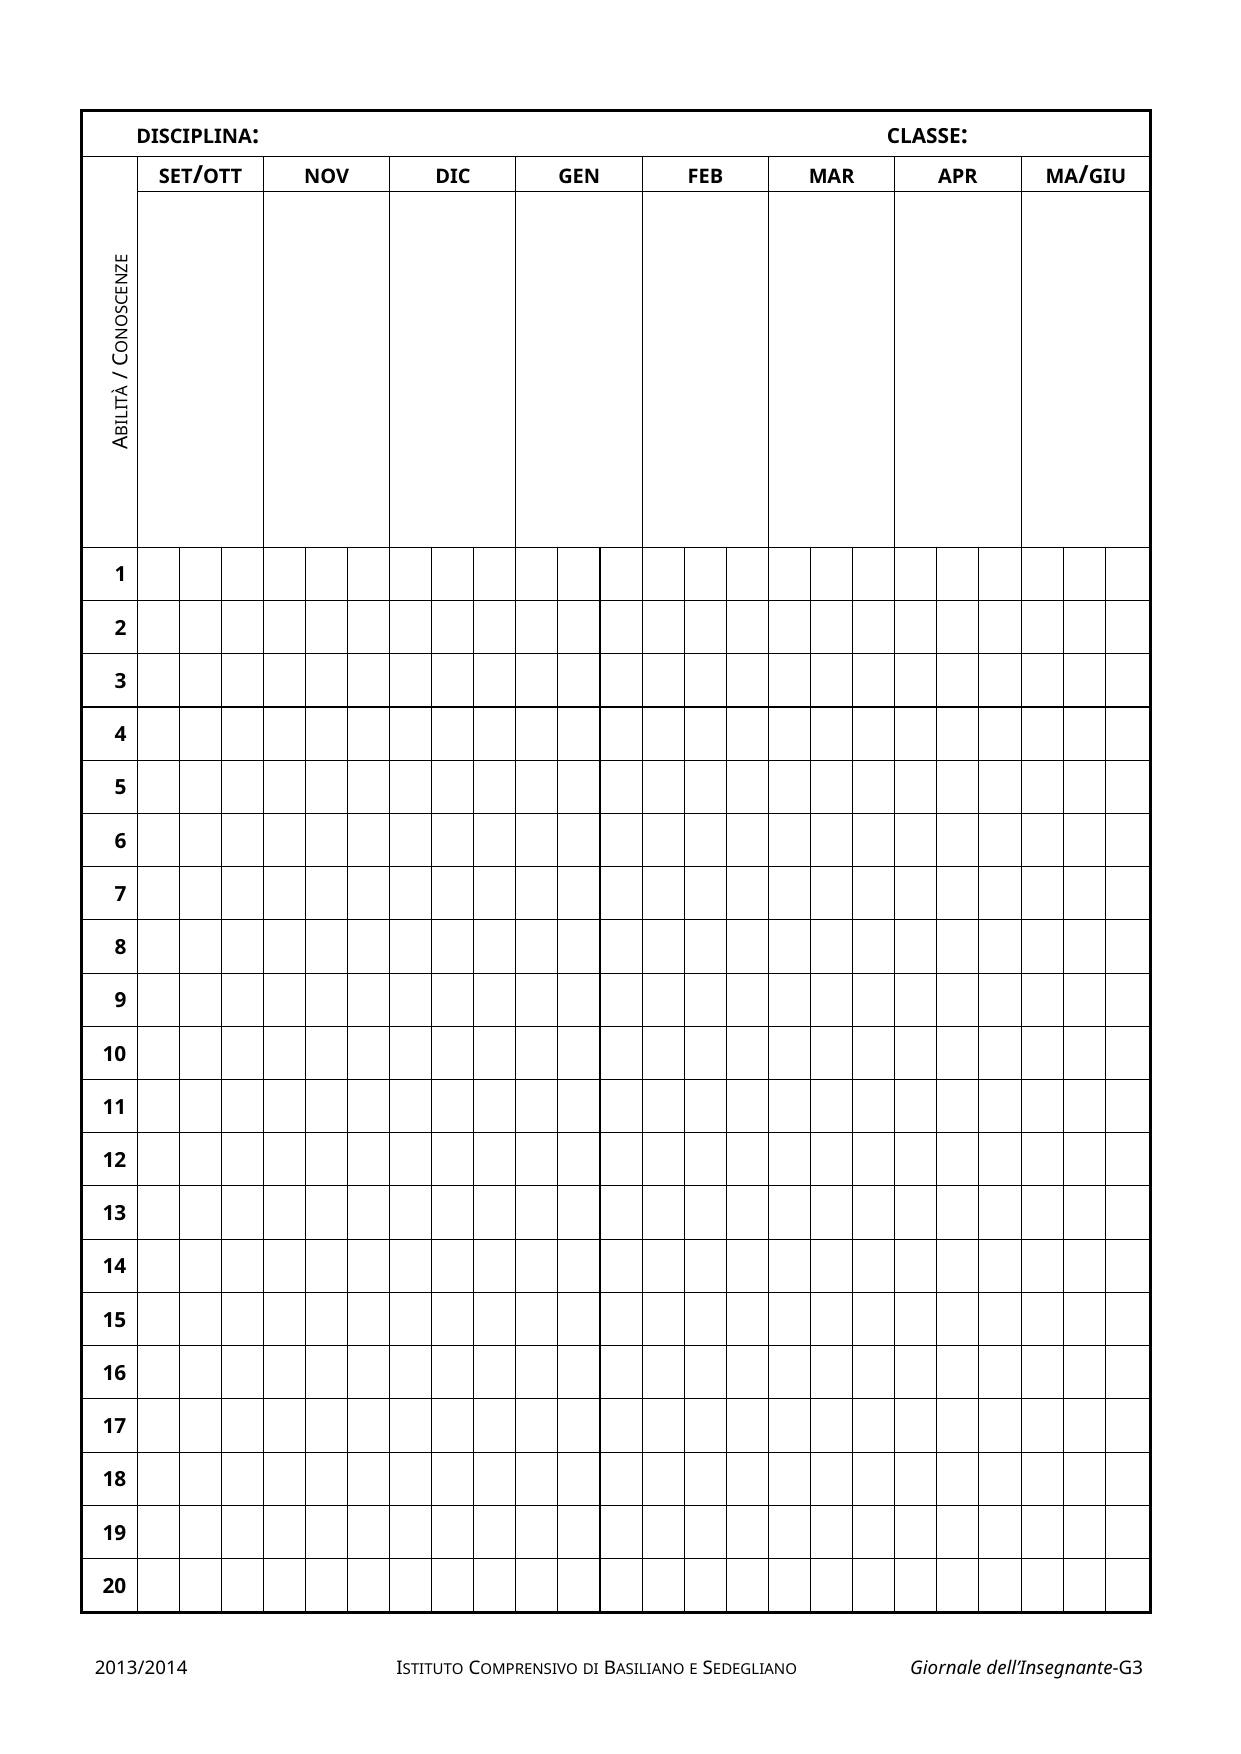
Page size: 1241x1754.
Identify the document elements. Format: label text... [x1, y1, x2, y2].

table_cell 11 [83, 1080, 137, 1132]
table_cell [643, 1080, 684, 1132]
table_cell 20 [83, 1559, 137, 1611]
table_cell [601, 654, 642, 706]
table_cell [180, 1453, 221, 1505]
table_cell [222, 1080, 263, 1132]
table_cell [222, 1186, 263, 1239]
table_cell [516, 867, 557, 919]
table_cell [643, 1133, 684, 1185]
table_cell [685, 761, 726, 813]
table_cell [727, 708, 768, 759]
table_cell [516, 814, 557, 866]
table_cell [558, 1133, 599, 1185]
table_cell [727, 974, 768, 1026]
table_cell [180, 974, 221, 1026]
table_cell [138, 1399, 179, 1452]
table_cell [853, 761, 894, 813]
table_cell [727, 1027, 768, 1079]
table_cell [180, 601, 221, 653]
table_cell [895, 1240, 936, 1292]
table_cell [474, 1293, 515, 1345]
table_cell [979, 601, 1021, 653]
table_cell [727, 654, 768, 706]
table_cell [474, 1080, 515, 1132]
table_cell [1022, 867, 1063, 919]
table_cell [180, 708, 221, 759]
table_cell [937, 920, 978, 972]
table_cell [348, 920, 389, 972]
table_cell [264, 974, 305, 1026]
table_cell [558, 1506, 599, 1558]
table_cell 15 [83, 1293, 137, 1345]
table_cell [853, 1559, 894, 1611]
table_cell [222, 761, 263, 813]
table_cell [138, 1240, 179, 1292]
table_cell [390, 920, 431, 972]
table_cell [180, 1293, 221, 1345]
table_cell [558, 1240, 599, 1292]
table_cell [685, 548, 726, 600]
table_cell [138, 708, 179, 759]
table_cell [685, 1080, 726, 1132]
table_cell [474, 708, 515, 759]
table_cell [348, 761, 389, 813]
table_cell [769, 1559, 810, 1611]
table_cell [306, 708, 347, 759]
table_cell [1064, 814, 1105, 866]
table_cell [432, 1027, 473, 1079]
table_cell [769, 920, 810, 972]
table_cell [685, 1240, 726, 1292]
table_cell [306, 1240, 347, 1292]
table_cell [348, 814, 389, 866]
table_cell [685, 1027, 726, 1079]
table_cell [811, 761, 852, 813]
table_cell [138, 1506, 179, 1558]
table_cell [937, 1186, 978, 1239]
table_cell [727, 1293, 768, 1345]
table_cell [811, 708, 852, 759]
table_cell [685, 867, 726, 919]
table_cell [432, 1293, 473, 1345]
table_cell [264, 1346, 305, 1398]
table_cell [979, 654, 1021, 706]
table_cell [432, 1453, 473, 1505]
table_cell [895, 601, 936, 653]
table_cell [1106, 1559, 1149, 1611]
table_cell [180, 1506, 221, 1558]
table_cell [979, 1506, 1021, 1558]
table_cell 18 [83, 1453, 137, 1505]
table_cell [1106, 1240, 1149, 1292]
table_cell 3 [83, 654, 137, 706]
table_cell [306, 1027, 347, 1079]
table_cell [727, 1559, 768, 1611]
table_cell [853, 1346, 894, 1398]
table_cell nov [264, 157, 389, 191]
table_cell [306, 1186, 347, 1239]
table_cell [222, 548, 263, 600]
table_cell [432, 708, 473, 759]
table_cell [811, 920, 852, 972]
table_cell [348, 708, 389, 759]
table_cell [138, 1293, 179, 1345]
table_cell [390, 1559, 431, 1611]
table_cell [558, 1559, 599, 1611]
table_cell [643, 1186, 684, 1239]
table_cell [811, 1186, 852, 1239]
table_cell [558, 1453, 599, 1505]
table_cell [432, 761, 473, 813]
table_cell [643, 1240, 684, 1292]
table_cell [853, 1399, 894, 1452]
table_cell [432, 920, 473, 972]
table_cell [390, 1293, 431, 1345]
table_cell [348, 1506, 389, 1558]
table_cell [895, 814, 936, 866]
table_cell [895, 920, 936, 972]
table_cell [474, 1346, 515, 1398]
table_cell [685, 1133, 726, 1185]
table_cell [1022, 1240, 1063, 1292]
table_cell [979, 814, 1021, 866]
table_cell [1064, 1506, 1105, 1558]
table_cell [474, 1399, 515, 1452]
table_cell [937, 867, 978, 919]
table_cell [853, 1080, 894, 1132]
table_cell [390, 1027, 431, 1079]
table_cell [264, 1506, 305, 1558]
table_cell [1022, 1133, 1063, 1185]
table_cell [601, 1559, 642, 1611]
table_cell [1022, 1559, 1063, 1611]
table_cell [558, 761, 599, 813]
table_cell [138, 192, 263, 547]
table_cell [180, 761, 221, 813]
table_cell [601, 1133, 642, 1185]
table_cell [558, 601, 599, 653]
table_cell [895, 654, 936, 706]
table_cell [727, 761, 768, 813]
table_cell [727, 548, 768, 600]
table_cell [853, 974, 894, 1026]
table_cell Abilità / Conoscenze [83, 157, 137, 547]
table_cell [348, 601, 389, 653]
table_cell [474, 920, 515, 972]
table_cell [895, 867, 936, 919]
table_cell [348, 1133, 389, 1185]
table_cell [222, 1027, 263, 1079]
table_cell [306, 761, 347, 813]
table_cell [853, 867, 894, 919]
table_cell 6 [83, 814, 137, 866]
table_cell [853, 1133, 894, 1185]
table_cell [390, 1133, 431, 1185]
table_cell 7 [83, 867, 137, 919]
table_cell [811, 548, 852, 600]
table_cell [264, 601, 305, 653]
table_cell [390, 1240, 431, 1292]
table_cell [306, 1293, 347, 1345]
table_cell [516, 548, 557, 600]
table_cell [1106, 1346, 1149, 1398]
table_cell 4 [83, 708, 137, 759]
table_cell [516, 1506, 557, 1558]
table_cell [390, 654, 431, 706]
table_cell [769, 1506, 810, 1558]
table_cell [222, 654, 263, 706]
table_cell [895, 1506, 936, 1558]
table_cell [432, 1506, 473, 1558]
table_cell [769, 708, 810, 759]
table_cell [937, 1293, 978, 1345]
table_cell [138, 974, 179, 1026]
table_cell [432, 974, 473, 1026]
table_header [979, 112, 1149, 156]
table_cell [558, 1399, 599, 1452]
table_cell 13 [83, 1186, 137, 1239]
table_cell [1064, 1080, 1105, 1132]
table_cell [432, 1399, 473, 1452]
table_cell [1022, 1080, 1063, 1132]
table_cell [306, 548, 347, 600]
table_cell [138, 814, 179, 866]
table_cell [853, 1293, 894, 1345]
table_cell [937, 1559, 978, 1611]
table_cell [895, 708, 936, 759]
table_cell [390, 192, 515, 547]
table_cell [348, 1027, 389, 1079]
table_cell [937, 654, 978, 706]
table_cell dic [390, 157, 515, 191]
table_cell [348, 1080, 389, 1132]
table_cell [895, 761, 936, 813]
table_cell [727, 1240, 768, 1292]
table_cell [811, 1506, 852, 1558]
table_cell [222, 1506, 263, 1558]
table_cell [979, 974, 1021, 1026]
table_cell [264, 1027, 305, 1079]
table_cell [1106, 1133, 1149, 1185]
table_cell [937, 1080, 978, 1132]
table_cell [180, 1399, 221, 1452]
table_cell [1022, 920, 1063, 972]
table_cell [727, 1399, 768, 1452]
table_cell [979, 1186, 1021, 1239]
table_cell [685, 708, 726, 759]
table_cell [979, 1133, 1021, 1185]
table_cell [643, 1399, 684, 1452]
table_cell [306, 1559, 347, 1611]
table_cell [979, 1453, 1021, 1505]
table_cell [1022, 1346, 1063, 1398]
table_cell [1022, 601, 1063, 653]
table_cell [895, 1293, 936, 1345]
table_cell [1106, 654, 1149, 706]
table_cell [643, 974, 684, 1026]
table_cell [558, 654, 599, 706]
table_cell [516, 1346, 557, 1398]
table_cell [474, 867, 515, 919]
table_cell [222, 1293, 263, 1345]
table_cell [1022, 814, 1063, 866]
table_cell apr [895, 157, 1021, 191]
table_cell [811, 1293, 852, 1345]
table_cell [1022, 1293, 1063, 1345]
table_cell [516, 1186, 557, 1239]
table_cell [853, 708, 894, 759]
table_cell [180, 654, 221, 706]
table_cell [1106, 1080, 1149, 1132]
table_cell [811, 601, 852, 653]
table_cell [601, 548, 642, 600]
table_cell [769, 1240, 810, 1292]
table_cell [895, 548, 936, 600]
table_cell [1064, 920, 1105, 972]
table_cell [853, 1027, 894, 1079]
table_cell [1022, 1506, 1063, 1558]
table_cell [1022, 548, 1063, 600]
table_cell 9 [83, 974, 137, 1026]
table_cell [516, 1133, 557, 1185]
table_cell set/ott [138, 157, 263, 191]
table_cell [222, 867, 263, 919]
table_cell [264, 1559, 305, 1611]
table_cell [516, 1399, 557, 1452]
table_cell [937, 1240, 978, 1292]
table_cell [601, 1506, 642, 1558]
table_cell [516, 192, 642, 547]
table_cell [601, 1186, 642, 1239]
table_cell [558, 1186, 599, 1239]
table_cell [601, 1240, 642, 1292]
table_cell [979, 761, 1021, 813]
table_cell [264, 708, 305, 759]
table_cell [811, 1080, 852, 1132]
table_cell [685, 601, 726, 653]
table_cell [979, 708, 1021, 759]
table_cell [1022, 1186, 1063, 1239]
table_cell [601, 1453, 642, 1505]
table_cell [306, 654, 347, 706]
table_cell [1106, 867, 1149, 919]
table_cell [390, 1506, 431, 1558]
table_cell [937, 1453, 978, 1505]
table_cell [432, 1346, 473, 1398]
table_cell [1022, 1453, 1063, 1505]
table_cell [474, 1506, 515, 1558]
table_cell [979, 548, 1021, 600]
table_cell [937, 601, 978, 653]
table_cell [348, 1346, 389, 1398]
table_cell [348, 1559, 389, 1611]
table_cell [1064, 1186, 1105, 1239]
table_cell [769, 1293, 810, 1345]
table_cell [1064, 974, 1105, 1026]
table_cell [432, 1240, 473, 1292]
table_cell [432, 601, 473, 653]
table_cell [643, 708, 684, 759]
table_cell [1064, 1399, 1105, 1452]
table_cell [348, 974, 389, 1026]
table_cell [811, 1346, 852, 1398]
table_cell [643, 1506, 684, 1558]
table_cell [895, 1027, 936, 1079]
table_cell [727, 1186, 768, 1239]
table_cell [1022, 761, 1063, 813]
table_cell [264, 548, 305, 600]
table_cell [306, 920, 347, 972]
table_cell [138, 1346, 179, 1398]
table_cell [769, 548, 810, 600]
table_cell [516, 1080, 557, 1132]
table_cell [432, 1186, 473, 1239]
table_cell [769, 1186, 810, 1239]
table_cell 14 [83, 1240, 137, 1292]
table_cell [138, 654, 179, 706]
table_cell [643, 192, 768, 547]
table_cell [685, 1186, 726, 1239]
table_cell [685, 1346, 726, 1398]
table_cell [180, 920, 221, 972]
table_cell [180, 1240, 221, 1292]
table_cell [769, 1399, 810, 1452]
table_cell [643, 761, 684, 813]
table_cell [769, 1027, 810, 1079]
table_cell [348, 867, 389, 919]
table_cell [1106, 1399, 1149, 1452]
table_cell [264, 1293, 305, 1345]
table_cell [895, 192, 1021, 547]
table_cell 19 [83, 1506, 137, 1558]
table_cell [937, 708, 978, 759]
table_cell [306, 1399, 347, 1452]
table_cell [390, 1080, 431, 1132]
table_cell [937, 974, 978, 1026]
table_cell [769, 1080, 810, 1132]
table_header disciplina: [83, 112, 270, 156]
table_cell [979, 920, 1021, 972]
table_cell [1022, 1399, 1063, 1452]
table_cell [558, 814, 599, 866]
table_cell [138, 1186, 179, 1239]
table_cell [306, 1133, 347, 1185]
table_cell [979, 867, 1021, 919]
table_cell [432, 1133, 473, 1185]
table_cell [643, 867, 684, 919]
table_cell [643, 814, 684, 866]
table_cell [1106, 708, 1149, 759]
table_cell [516, 974, 557, 1026]
table_cell [853, 1186, 894, 1239]
table_cell [643, 1559, 684, 1611]
table_cell [264, 920, 305, 972]
table_cell [306, 1080, 347, 1132]
table_cell [601, 708, 642, 759]
table_cell [222, 1346, 263, 1398]
table_cell [432, 1080, 473, 1132]
table_cell [306, 814, 347, 866]
table_cell [811, 974, 852, 1026]
table_cell [811, 1027, 852, 1079]
table_cell [180, 1133, 221, 1185]
table_cell [390, 814, 431, 866]
table_cell [769, 974, 810, 1026]
table_cell [222, 974, 263, 1026]
table_cell [306, 1453, 347, 1505]
table_cell [390, 548, 431, 600]
table_cell [390, 867, 431, 919]
table_cell [811, 1399, 852, 1452]
table_cell [222, 1453, 263, 1505]
table_cell [138, 548, 179, 600]
table_cell [138, 601, 179, 653]
table_cell [558, 1346, 599, 1398]
table_cell [306, 601, 347, 653]
table_cell [1022, 192, 1149, 547]
table_cell [979, 1240, 1021, 1292]
table_cell [516, 1453, 557, 1505]
table_cell [138, 761, 179, 813]
table_cell [432, 654, 473, 706]
table_cell [601, 867, 642, 919]
table_cell [895, 1133, 936, 1185]
table_cell gen [516, 157, 642, 191]
table_cell [516, 1027, 557, 1079]
table_cell [685, 814, 726, 866]
table_cell [474, 814, 515, 866]
table_cell [264, 1399, 305, 1452]
table_cell [348, 1399, 389, 1452]
table_cell [390, 708, 431, 759]
table_cell [1106, 920, 1149, 972]
table_cell ma/giu [1022, 157, 1149, 191]
table_cell [769, 761, 810, 813]
table_cell [895, 1453, 936, 1505]
table_cell 1 [83, 548, 137, 600]
table_cell [516, 1559, 557, 1611]
table_cell [1064, 1133, 1105, 1185]
table_cell [474, 761, 515, 813]
table_cell [811, 867, 852, 919]
table_cell [348, 1240, 389, 1292]
table_cell [264, 761, 305, 813]
table_cell [432, 1559, 473, 1611]
table_cell [895, 1080, 936, 1132]
table_cell [264, 1453, 305, 1505]
table_cell [180, 1027, 221, 1079]
table_cell [222, 1133, 263, 1185]
table_cell [180, 867, 221, 919]
table_cell [1022, 974, 1063, 1026]
table_cell [138, 1133, 179, 1185]
table_cell 17 [83, 1399, 137, 1452]
table_cell [1106, 548, 1149, 600]
table_cell [727, 1133, 768, 1185]
table_cell [1022, 654, 1063, 706]
table_cell [727, 1080, 768, 1132]
table_cell [937, 1133, 978, 1185]
table_cell [1106, 761, 1149, 813]
table_cell [853, 548, 894, 600]
table_cell [348, 1186, 389, 1239]
table_cell [390, 1186, 431, 1239]
table_cell [643, 654, 684, 706]
table_cell [138, 1027, 179, 1079]
table_cell [811, 1240, 852, 1292]
table_cell [516, 920, 557, 972]
table_cell [138, 867, 179, 919]
table_cell [306, 1346, 347, 1398]
table_cell [769, 601, 810, 653]
table_cell [685, 1559, 726, 1611]
table_cell [222, 1399, 263, 1452]
table_cell [138, 1453, 179, 1505]
table_cell [1106, 974, 1149, 1026]
table_cell [727, 1506, 768, 1558]
table_cell [558, 974, 599, 1026]
table_cell [853, 920, 894, 972]
table_cell [895, 974, 936, 1026]
table_cell [180, 1559, 221, 1611]
table_cell [727, 867, 768, 919]
table_cell [432, 814, 473, 866]
table_cell [937, 1399, 978, 1452]
table_cell [1106, 1293, 1149, 1345]
table_cell [474, 1186, 515, 1239]
table_cell [1022, 708, 1063, 759]
table_cell [432, 548, 473, 600]
table_cell [769, 1453, 810, 1505]
table_cell [811, 814, 852, 866]
table_cell [390, 974, 431, 1026]
table_cell [601, 1399, 642, 1452]
table_cell [1064, 1240, 1105, 1292]
table_cell [895, 1346, 936, 1398]
table_cell 12 [83, 1133, 137, 1185]
table_cell [1022, 1027, 1063, 1079]
table_cell [643, 1346, 684, 1398]
table_cell [769, 1133, 810, 1185]
table_cell [138, 1080, 179, 1132]
table_cell [1106, 1506, 1149, 1558]
table_cell [1106, 1186, 1149, 1239]
table_cell [769, 1346, 810, 1398]
table_cell [222, 920, 263, 972]
table_cell [558, 867, 599, 919]
table_cell [979, 1346, 1021, 1398]
table_cell [853, 814, 894, 866]
table_cell [601, 1293, 642, 1345]
table_cell [558, 1080, 599, 1132]
table_cell [643, 601, 684, 653]
table_cell [432, 867, 473, 919]
table_cell [727, 1453, 768, 1505]
table_cell [643, 1453, 684, 1505]
table_cell [895, 1559, 936, 1611]
table_cell [348, 548, 389, 600]
table_cell [601, 1027, 642, 1079]
table_cell [264, 654, 305, 706]
table_cell [222, 1240, 263, 1292]
table_cell [1106, 814, 1149, 866]
table_cell [643, 1027, 684, 1079]
table_cell [601, 814, 642, 866]
table_cell [180, 814, 221, 866]
table_cell [558, 548, 599, 600]
table_cell [937, 1027, 978, 1079]
table_cell [390, 1399, 431, 1452]
table_cell [979, 1027, 1021, 1079]
table_cell [264, 1133, 305, 1185]
table_cell 2 [83, 601, 137, 653]
table_cell [643, 548, 684, 600]
table_cell [1064, 1346, 1105, 1398]
table_cell [769, 192, 894, 547]
table_cell [727, 920, 768, 972]
table_cell [348, 1293, 389, 1345]
table_cell [180, 1186, 221, 1239]
table_cell [474, 1027, 515, 1079]
table_cell [727, 601, 768, 653]
table_cell [811, 1559, 852, 1611]
table_cell [1064, 601, 1105, 653]
table_cell 5 [83, 761, 137, 813]
table_cell [601, 1346, 642, 1398]
table_cell [1106, 1453, 1149, 1505]
table_cell [643, 1293, 684, 1345]
table_cell [1064, 654, 1105, 706]
table_cell [138, 1559, 179, 1611]
table_cell [474, 1240, 515, 1292]
table_cell [601, 974, 642, 1026]
table_cell [895, 1399, 936, 1452]
table_cell [222, 708, 263, 759]
table_cell [979, 1080, 1021, 1132]
table_cell [811, 1133, 852, 1185]
table_cell [180, 1346, 221, 1398]
table_cell [474, 1559, 515, 1611]
table_cell [1064, 761, 1105, 813]
table_cell [222, 1559, 263, 1611]
table_cell [1106, 1027, 1149, 1079]
table_cell [390, 601, 431, 653]
table_cell [1064, 548, 1105, 600]
table_cell [306, 974, 347, 1026]
table_cell [1064, 1453, 1105, 1505]
table_cell [685, 974, 726, 1026]
table_cell [1106, 601, 1149, 653]
table_cell [558, 920, 599, 972]
table_cell [685, 1293, 726, 1345]
table_header Classe: [270, 112, 979, 156]
table_cell [180, 1080, 221, 1132]
table_cell [1064, 867, 1105, 919]
table_cell [937, 814, 978, 866]
table_cell [979, 1559, 1021, 1611]
table_cell [643, 920, 684, 972]
table_cell [306, 1506, 347, 1558]
table_cell [558, 1027, 599, 1079]
table_cell [474, 1453, 515, 1505]
table_cell [264, 1080, 305, 1132]
table_cell 10 [83, 1027, 137, 1079]
table_cell [853, 601, 894, 653]
table_cell [811, 1453, 852, 1505]
table_cell [180, 548, 221, 600]
table_cell [769, 867, 810, 919]
table_cell [727, 1346, 768, 1398]
table_cell [1064, 1293, 1105, 1345]
table_cell [516, 1240, 557, 1292]
table_cell [895, 1186, 936, 1239]
table_cell [979, 1399, 1021, 1452]
table_cell [727, 814, 768, 866]
table_cell [685, 1399, 726, 1452]
table_cell [937, 1346, 978, 1398]
table_cell [222, 814, 263, 866]
table_cell [516, 601, 557, 653]
table_cell 16 [83, 1346, 137, 1398]
table_cell [390, 761, 431, 813]
table_cell [853, 1453, 894, 1505]
table_cell [474, 1133, 515, 1185]
table_cell feb [643, 157, 768, 191]
table_cell [853, 654, 894, 706]
table_cell [474, 601, 515, 653]
table_cell [516, 708, 557, 759]
table_cell [558, 1293, 599, 1345]
table_cell [853, 1240, 894, 1292]
table_cell [601, 761, 642, 813]
table_cell mar [769, 157, 894, 191]
table_cell [601, 1080, 642, 1132]
table_cell [601, 601, 642, 653]
table_cell [979, 1293, 1021, 1345]
table_cell [138, 920, 179, 972]
table_cell [306, 867, 347, 919]
table_cell [558, 708, 599, 759]
table_cell [769, 814, 810, 866]
table_cell [516, 761, 557, 813]
table_cell [390, 1346, 431, 1398]
table_cell [474, 974, 515, 1026]
table_cell [474, 548, 515, 600]
table_cell [1064, 708, 1105, 759]
table_cell [685, 654, 726, 706]
table_cell [601, 920, 642, 972]
table_cell [937, 548, 978, 600]
table_cell [264, 1240, 305, 1292]
table_cell [264, 814, 305, 866]
table_cell [222, 601, 263, 653]
table_cell [264, 1186, 305, 1239]
table_cell [937, 761, 978, 813]
table_cell [516, 654, 557, 706]
table_cell [1064, 1559, 1105, 1611]
table_cell [685, 1506, 726, 1558]
table_cell 8 [83, 920, 137, 972]
table_cell [853, 1506, 894, 1558]
table_cell [264, 867, 305, 919]
table_cell [811, 654, 852, 706]
table_cell [1064, 1027, 1105, 1079]
table_cell [264, 192, 389, 547]
table_cell [937, 1506, 978, 1558]
table_cell [348, 654, 389, 706]
table_cell [769, 654, 810, 706]
table_cell [390, 1453, 431, 1505]
table_cell [685, 1453, 726, 1505]
table_cell [516, 1293, 557, 1345]
table_cell [348, 1453, 389, 1505]
table_cell [685, 920, 726, 972]
table_cell [474, 654, 515, 706]
